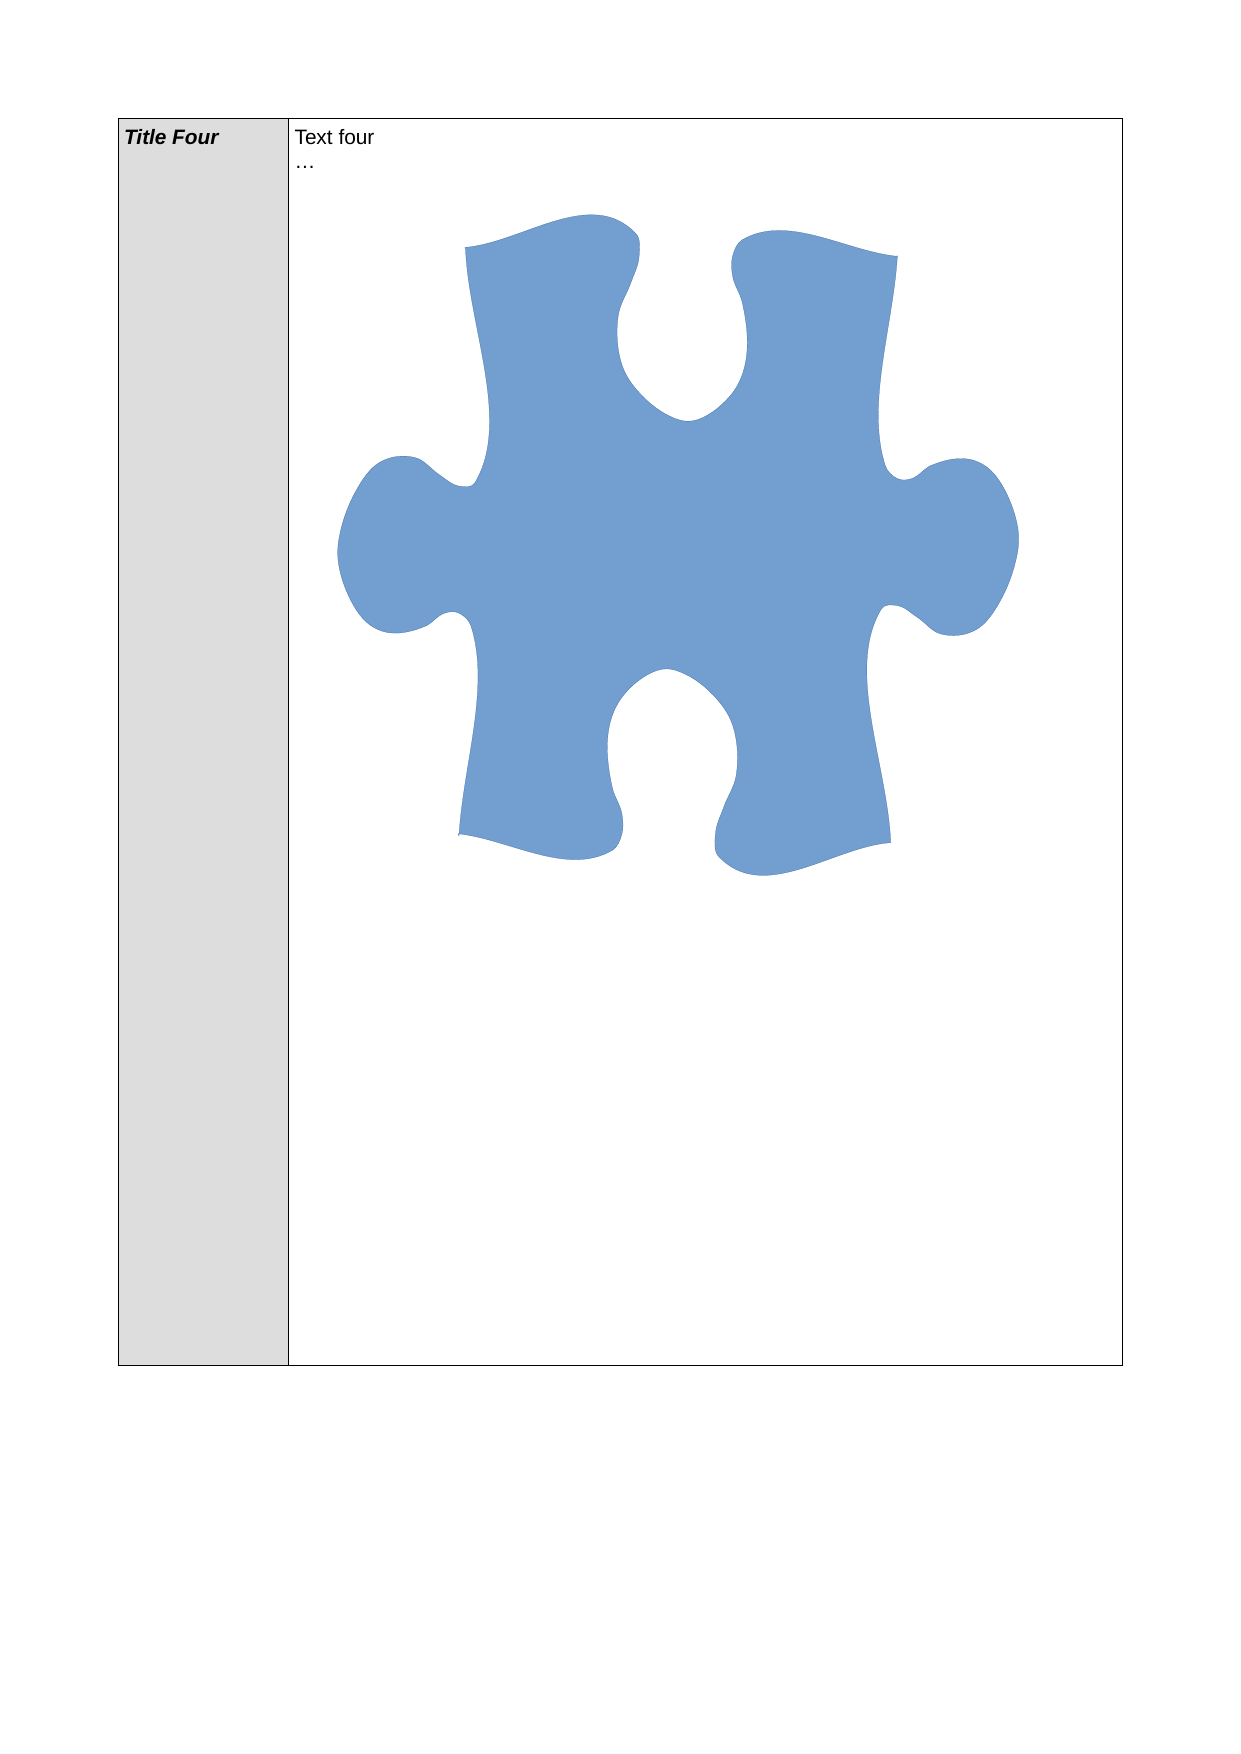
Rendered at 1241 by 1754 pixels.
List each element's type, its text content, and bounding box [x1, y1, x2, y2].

table_cell Title Four [119, 119, 288, 1365]
table_cell Text four … [289, 119, 1122, 1365]
